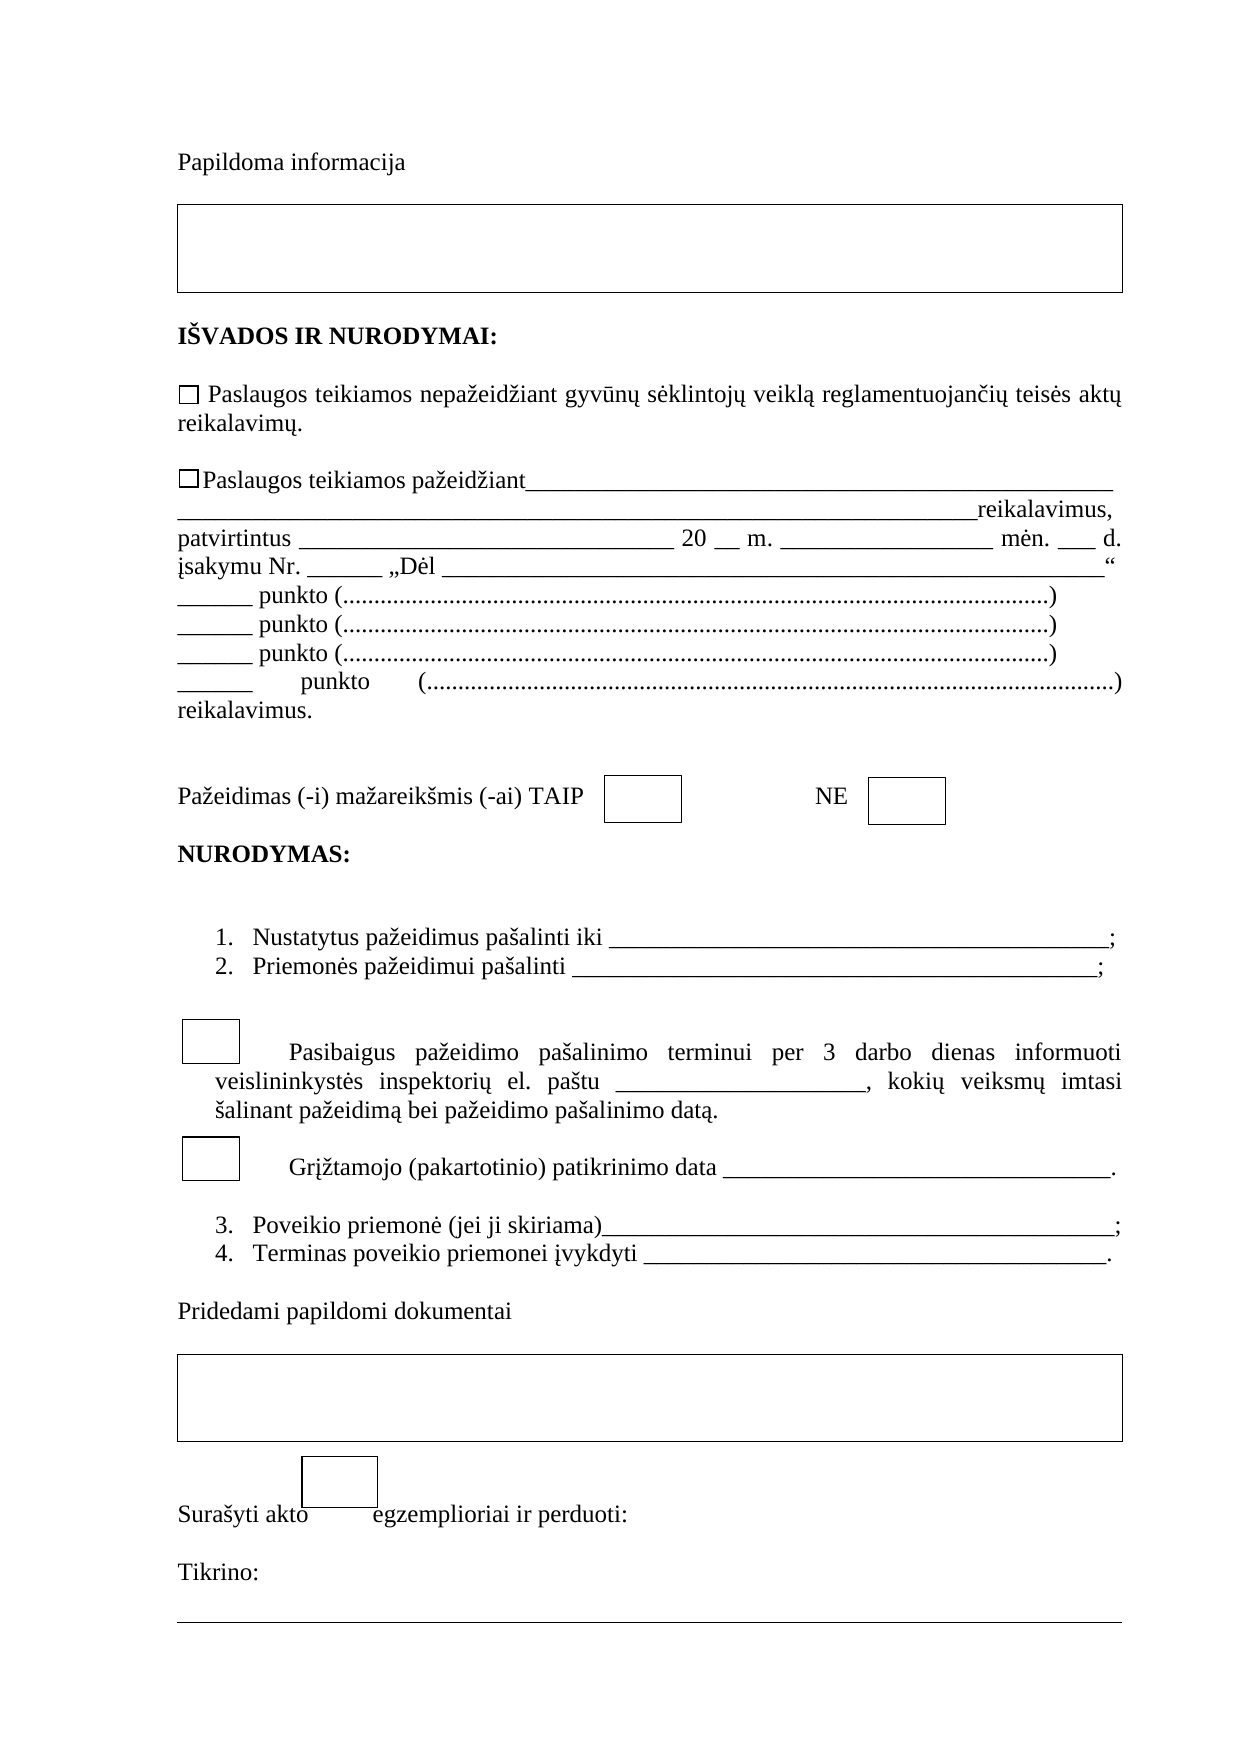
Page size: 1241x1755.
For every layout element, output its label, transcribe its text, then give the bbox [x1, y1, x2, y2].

text išvadOS IR NURODYMAI: [177, 321, 1122, 350]
text ______ punkto (..............................................................................................................) reikalavimus. [177, 666, 1122, 724]
text Pasibaigus pažeidimo pašalinimo terminui per 3 darbo dienas informuoti veislininkystės inspektorių el. paštu ____________________, kokių veiksmų imtasi šalinant pažeidimą bei pažeidimo pašalinimo datą. [215, 1037, 1122, 1123]
text NURODYMAS: [177, 839, 1122, 868]
text ______ punkto (.................................................................................................................) [177, 580, 1122, 609]
text Paslaugos teikiamos nepažeidžiant gyvūnų sėklintojų veiklą reglamentuojančių teisės aktų reikalavimų. [177, 379, 1122, 436]
text 3. Poveikio priemonė (jei ji skiriama)_________________________________________; [215, 1210, 1122, 1238]
text ______ punkto (.................................................................................................................) [177, 609, 1122, 638]
text 1. Nustatytus pažeidimus pašalinti iki ________________________________________; [215, 922, 1122, 951]
text Pažeidimas (-i) mažareikšmis (-ai) TAIP [177, 781, 604, 810]
text [946, 781, 1122, 810]
text 4. Terminas poveikio priemonei įvykdyti _____________________________________. [215, 1238, 1122, 1267]
table_header [546, 1586, 772, 1622]
table_header [178, 205, 1122, 292]
text ________________________________________________________________reikalavimus, patvirtintus ______________________________ 20 __ m. _________________ mėn. ___ d. įsakymu Nr. ______ „Dėl _____________________________________________________“ [177, 494, 1122, 580]
text 2. Priemonės pažeidimui pašalinti __________________________________________; [215, 951, 1122, 980]
text Papildoma informacija [177, 147, 1122, 176]
text Pridedami papildomi dokumentai [177, 1296, 1122, 1325]
text NE [682, 781, 868, 810]
table_header [177, 1586, 546, 1622]
table_header [178, 1355, 1122, 1441]
text Surašyti akto egzemplioriai ir perduoti: [177, 1499, 1122, 1528]
text Tikrino: [177, 1557, 1122, 1586]
table_header [772, 1586, 1122, 1622]
text ______ punkto (.................................................................................................................) [177, 638, 1122, 666]
text Grįžtamojo (pakartotinio) patikrinimo data _______________________________. [240, 1152, 1122, 1181]
text Paslaugos teikiamos pažeidžiant_______________________________________________ [177, 465, 1122, 494]
